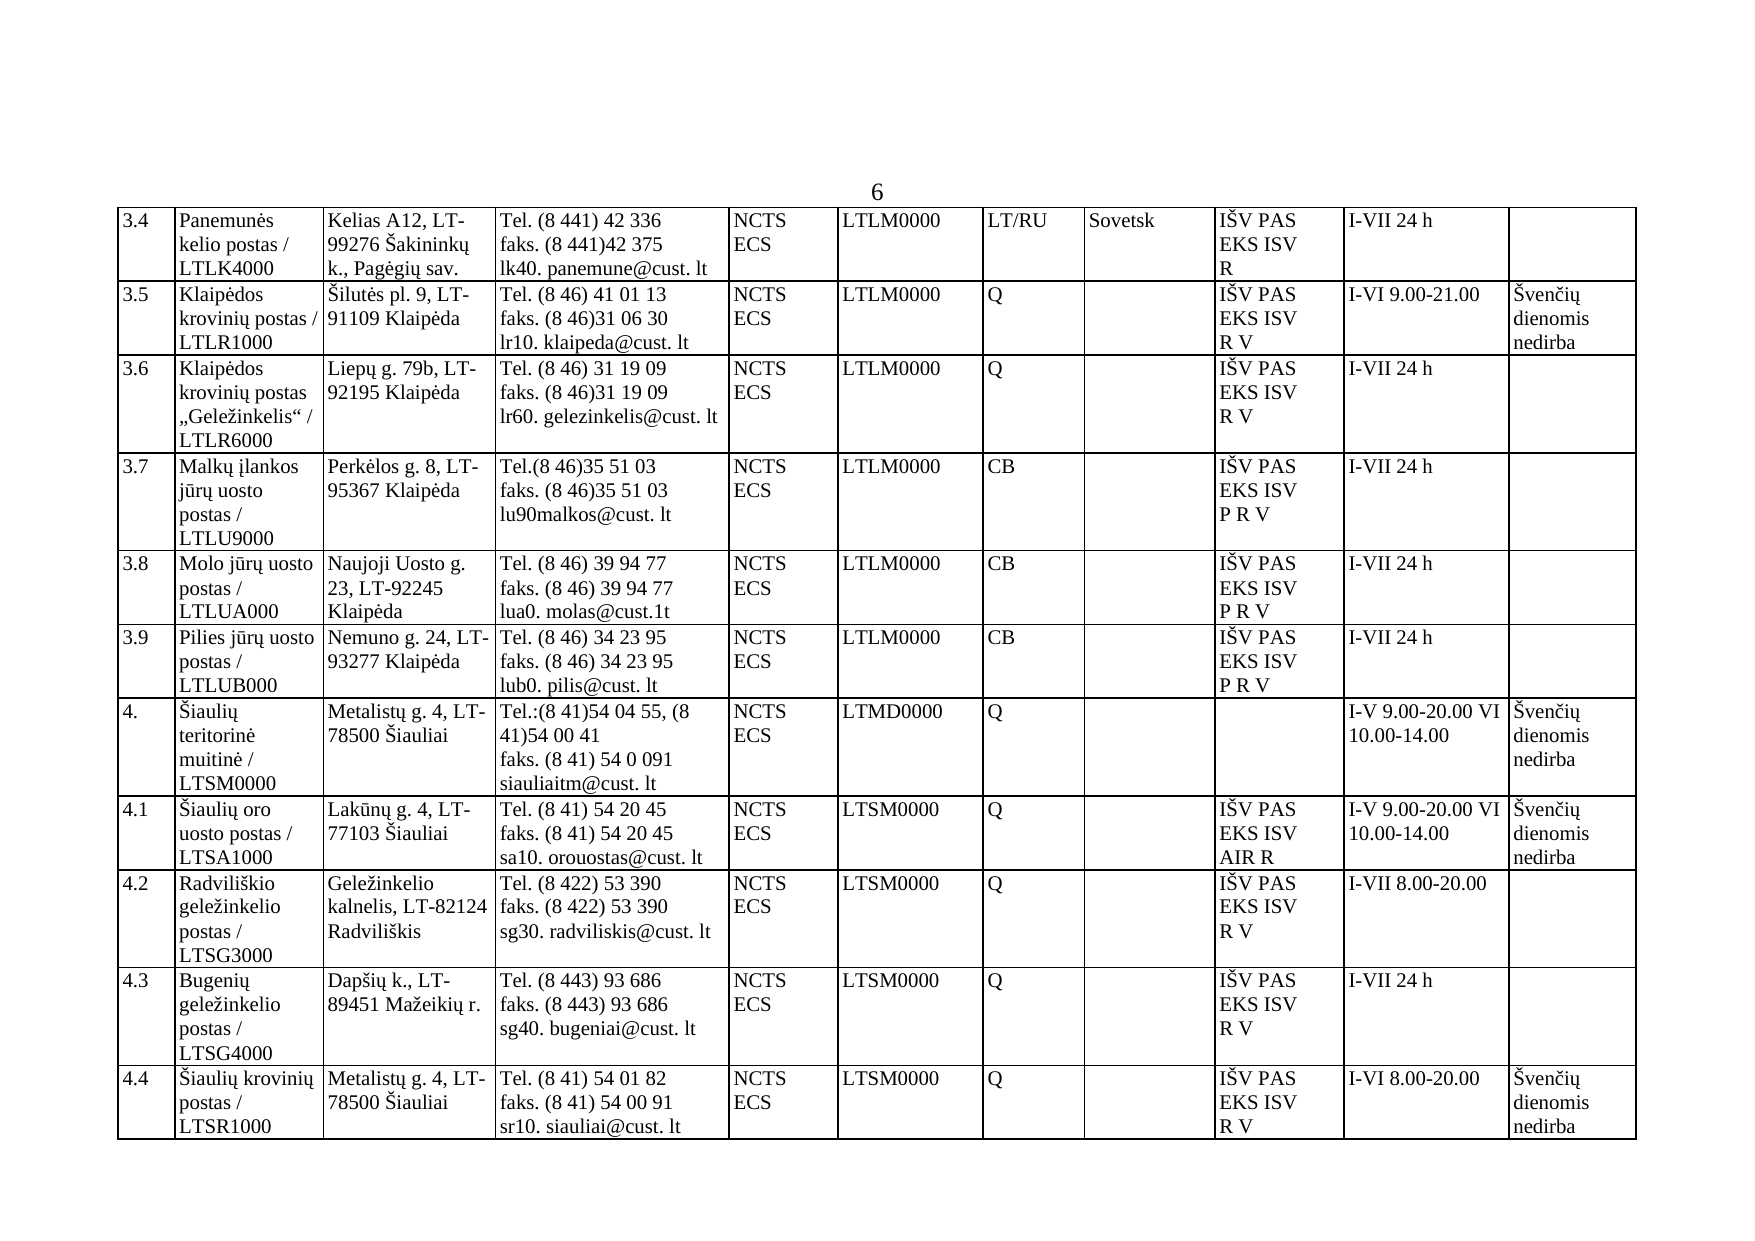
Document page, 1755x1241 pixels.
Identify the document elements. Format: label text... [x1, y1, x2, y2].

table_cell LT/RU [984, 208, 1084, 280]
table_cell [1510, 208, 1635, 280]
table_cell Tel. (8 46) 39 94 77 faks. (8 46) 39 94 77 lua0. molas@cust.1t [496, 551, 728, 623]
table_cell Panemunės kelio postas / LTLK4000 [176, 208, 323, 280]
table_cell LTLM0000 [839, 282, 982, 354]
table_cell Q [984, 871, 1084, 967]
table_cell Tel. (8 443) 93 686 faks. (8 443) 93 686 sg40. bugeniai@cust. lt [496, 968, 728, 1064]
table_cell Q [984, 282, 1084, 354]
table_cell I-V 9.00-20.00 VI 10.00-14.00 [1345, 699, 1508, 795]
table_cell Metalistų g. 4, LT-78500 Šiauliai [324, 699, 495, 795]
table_cell LTLM0000 [839, 208, 982, 280]
table_cell Q [984, 797, 1084, 869]
table_cell Šilutės pl. 9, LT-91109 Klaipėda [324, 282, 495, 354]
table_cell IŠV PAS EKS ISV R V [1216, 1066, 1343, 1138]
table_cell 3.9 [119, 625, 174, 697]
table_cell LTLM0000 [839, 625, 982, 697]
table_cell 3.6 [119, 356, 174, 452]
table_cell IŠV PAS EKS ISV P R V [1216, 551, 1343, 623]
table_cell LTSM0000 [839, 871, 982, 967]
table_cell Šiaulių teritorinė muitinė / LTSM0000 [176, 699, 323, 795]
table_cell Perkėlos g. 8, LT-95367 Klaipėda [324, 454, 495, 550]
table_cell Klaipėdos krovinių postas „Geležinkelis“ / LTLR6000 [176, 356, 323, 452]
table_cell CB [984, 625, 1084, 697]
table_cell [1085, 797, 1214, 869]
table_cell IŠV PAS EKS ISV P R V [1216, 625, 1343, 697]
table_cell [1085, 1066, 1214, 1138]
table_cell LTSM0000 [839, 797, 982, 869]
table_cell I-VII 24 h [1345, 551, 1508, 623]
table_cell IŠV PAS EKS ISV R V [1216, 871, 1343, 967]
table_cell NCTS ECS [730, 454, 837, 550]
table_cell LTMD0000 [839, 699, 982, 795]
table_cell I-VII 8.00-20.00 [1345, 871, 1508, 967]
table_cell NCTS ECS [730, 282, 837, 354]
table_cell NCTS ECS [730, 871, 837, 967]
table_cell Švenčių dienomis nedirba [1510, 282, 1635, 354]
table_cell [1085, 968, 1214, 1064]
table_cell 3.4 [119, 208, 174, 280]
table_cell NCTS ECS [730, 797, 837, 869]
table_cell Švenčių dienomis nedirba [1510, 797, 1635, 869]
table_cell I-VII 24 h [1345, 968, 1508, 1064]
table_cell 3.5 [119, 282, 174, 354]
table_cell 4.3 [119, 968, 174, 1064]
table_cell Q [984, 356, 1084, 452]
table_cell Tel. (8 46) 31 19 09 faks. (8 46)31 19 09 lr60. gelezinkelis@cust. lt [496, 356, 728, 452]
table_cell IŠV PAS EKS ISV R V [1216, 356, 1343, 452]
table_cell Radviliškio geležinkelio postas / LTSG3000 [176, 871, 323, 967]
table_cell Q [984, 699, 1084, 795]
table_cell [1085, 454, 1214, 550]
table_cell Kelias A12, LT-99276 Šakininkų k., Pagėgių sav. [324, 208, 495, 280]
table_cell IŠV PAS EKS ISV R V [1216, 282, 1343, 354]
table_cell Naujoji Uosto g. 23, LT-92245 Klaipėda [324, 551, 495, 623]
table_cell 4.1 [119, 797, 174, 869]
table_cell Nemuno g. 24, LT-93277 Klaipėda [324, 625, 495, 697]
table_cell Sovetsk [1085, 208, 1214, 280]
table_cell CB [984, 454, 1084, 550]
table_cell Bugenių geležinkelio postas / LTSG4000 [176, 968, 323, 1064]
table_cell IŠV PAS EKS ISV R V [1216, 968, 1343, 1064]
table_cell Švenčių dienomis nedirba [1510, 1066, 1635, 1138]
table_cell Molo jūrų uosto postas / LTLUA000 [176, 551, 323, 623]
table_cell NCTS ECS [730, 699, 837, 795]
table_cell [1085, 356, 1214, 452]
table_cell Q [984, 968, 1084, 1064]
table_cell LTLM0000 [839, 454, 982, 550]
table_cell [1510, 871, 1635, 967]
table_cell [1510, 968, 1635, 1064]
table_cell Lakūnų g. 4, LT-77103 Šiauliai [324, 797, 495, 869]
table_cell 3.7 [119, 454, 174, 550]
table_cell Pilies jūrų uosto postas / LTLUB000 [176, 625, 323, 697]
table_cell NCTS ECS [730, 625, 837, 697]
table_cell CB [984, 551, 1084, 623]
table_cell LTLM0000 [839, 356, 982, 452]
table_cell I-VI 8.00-20.00 [1345, 1066, 1508, 1138]
table_cell I-VI 9.00-21.00 [1345, 282, 1508, 354]
table_cell Šiaulių oro uosto postas / LTSA1000 [176, 797, 323, 869]
table_cell 3.8 [119, 551, 174, 623]
table_cell [1085, 699, 1214, 795]
table_cell 4.2 [119, 871, 174, 967]
table_cell [1085, 282, 1214, 354]
table_cell 4. [119, 699, 174, 795]
table_cell Malkų įlankos jūrų uosto postas / LTLU9000 [176, 454, 323, 550]
table_cell Q [984, 1066, 1084, 1138]
table_cell [1510, 551, 1635, 623]
table_cell I-VII 24 h [1345, 625, 1508, 697]
table_cell Dapšių k., LT-89451 Mažeikių r. [324, 968, 495, 1064]
table_cell [1510, 454, 1635, 550]
table_cell Tel. (8 46) 41 01 13 faks. (8 46)31 06 30 lr10. klaipeda@cust. lt [496, 282, 728, 354]
table_cell Liepų g. 79b, LT-92195 Klaipėda [324, 356, 495, 452]
table_cell Tel. (8 441) 42 336 faks. (8 441)42 375 lk40. panemune@cust. lt [496, 208, 728, 280]
table_cell Tel. (8 422) 53 390 faks. (8 422) 53 390 sg30. radviliskis@cust. lt [496, 871, 728, 967]
table_cell IŠV PAS EKS ISV R [1216, 208, 1343, 280]
table_cell LTSM0000 [839, 1066, 982, 1138]
table_cell I-V 9.00-20.00 VI 10.00-14.00 [1345, 797, 1508, 869]
table_cell [1216, 699, 1343, 795]
table_cell LTSM0000 [839, 968, 982, 1064]
table_cell NCTS ECS [730, 1066, 837, 1138]
table_cell NCTS ECS [730, 968, 837, 1064]
table_cell NCTS ECS [730, 356, 837, 452]
table_cell Švenčių dienomis nedirba [1510, 699, 1635, 795]
table_cell Šiaulių krovinių postas / LTSR1000 [176, 1066, 323, 1138]
table_cell Tel. (8 41) 54 20 45 faks. (8 41) 54 20 45 sa10. orouostas@cust. lt [496, 797, 728, 869]
table_cell [1085, 871, 1214, 967]
table_cell NCTS ECS [730, 551, 837, 623]
table_cell Geležinkelio kalnelis, LT-82124 Radviliškis [324, 871, 495, 967]
table_cell Klaipėdos krovinių postas / LTLR1000 [176, 282, 323, 354]
table_cell Tel. (8 46) 34 23 95 faks. (8 46) 34 23 95 lub0. pilis@cust. lt [496, 625, 728, 697]
table_cell I-VII 24 h [1345, 208, 1508, 280]
table_cell [1085, 625, 1214, 697]
table_cell LTLM0000 [839, 551, 982, 623]
table_cell Metalistų g. 4, LT-78500 Šiauliai [324, 1066, 495, 1138]
table_cell IŠV PAS EKS ISV AIR R [1216, 797, 1343, 869]
table_cell [1510, 625, 1635, 697]
table_cell [1510, 356, 1635, 452]
table_cell Tel.(8 46)35 51 03 faks. (8 46)35 51 03 lu90malkos@cust. lt [496, 454, 728, 550]
table_cell Tel. (8 41) 54 01 82 faks. (8 41) 54 00 91 sr10. siauliai@cust. lt [496, 1066, 728, 1138]
table_cell Tel.:(8 41)54 04 55, (8 41)54 00 41 faks. (8 41) 54 0 091 siauliaitm@cust. lt [496, 699, 728, 795]
table_cell [1085, 551, 1214, 623]
table_cell I-VII 24 h [1345, 454, 1508, 550]
table_cell IŠV PAS EKS ISV P R V [1216, 454, 1343, 550]
table_cell I-VII 24 h [1345, 356, 1508, 452]
table_cell NCTS ECS [730, 208, 837, 280]
table_cell 4.4 [119, 1066, 174, 1138]
